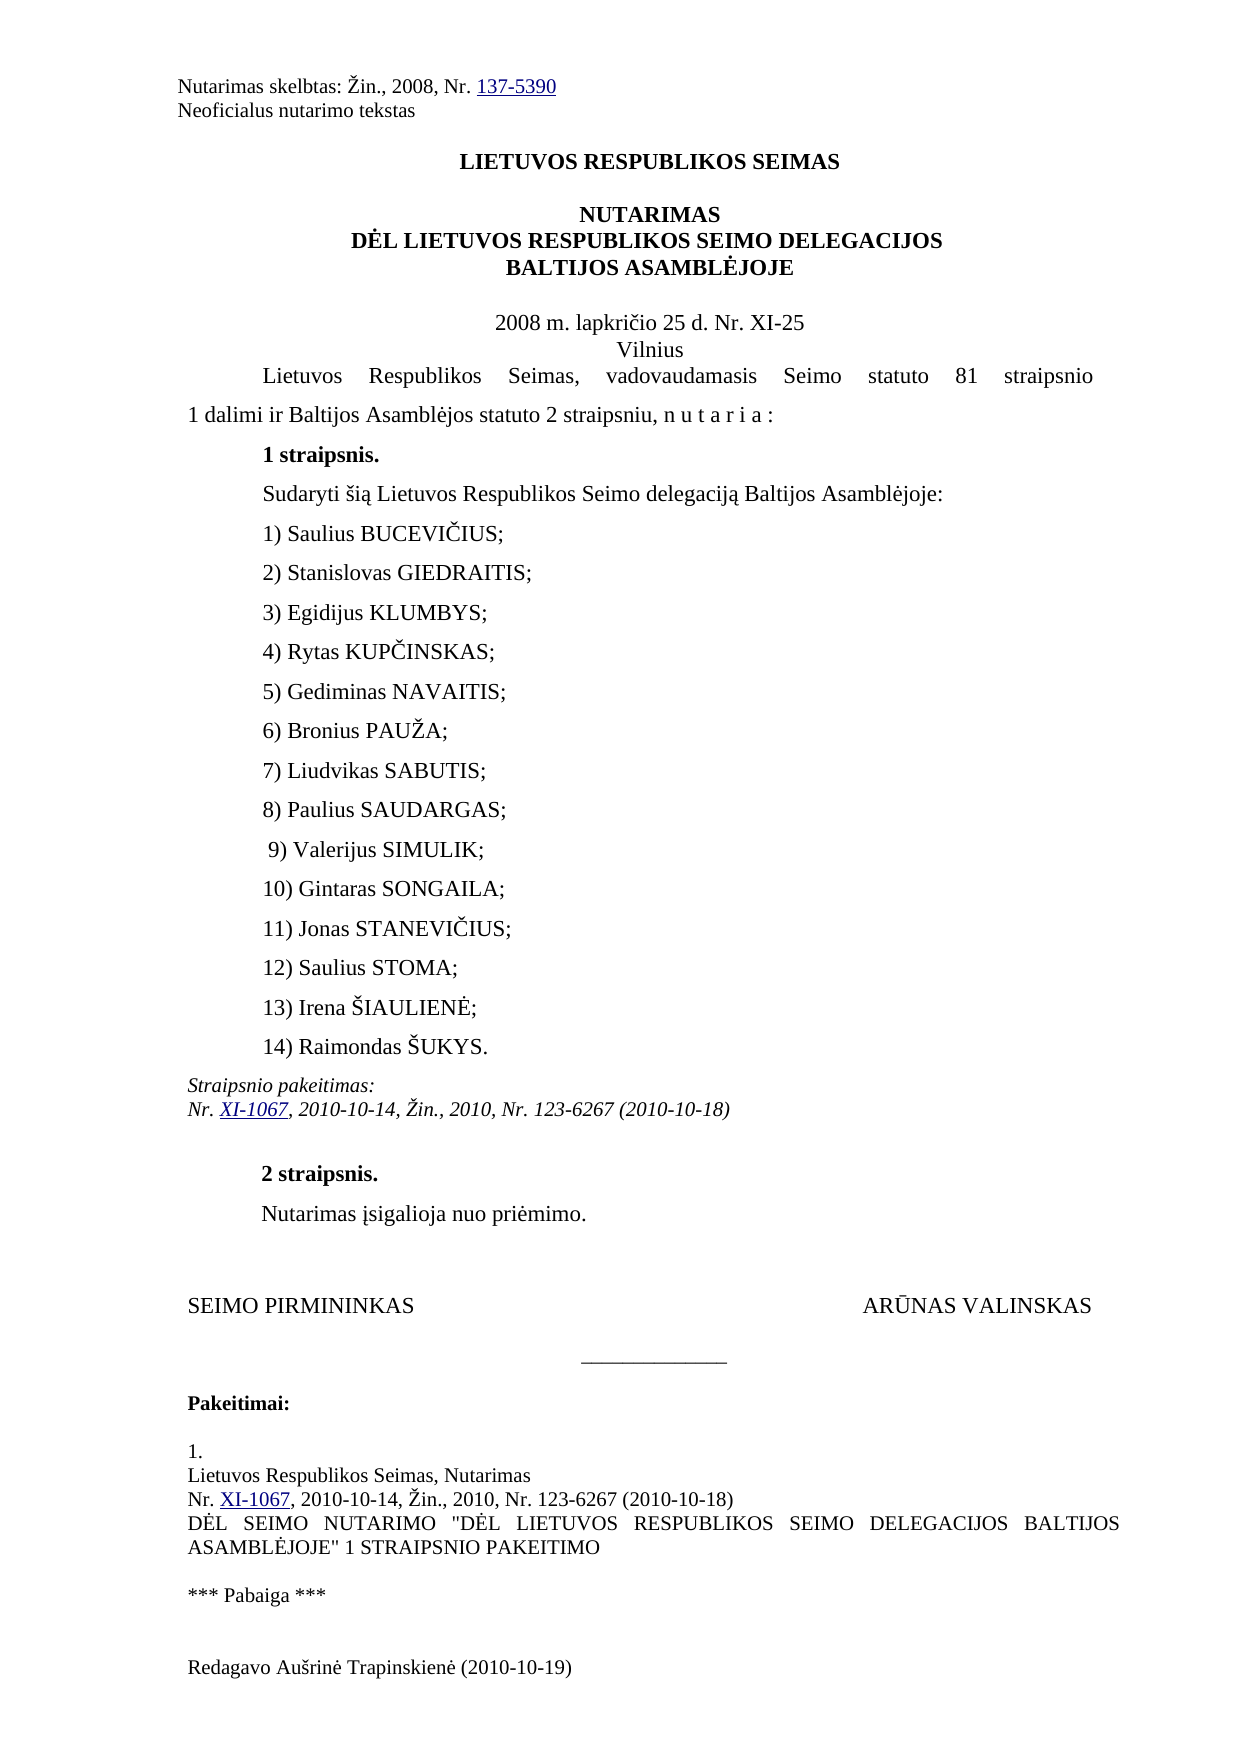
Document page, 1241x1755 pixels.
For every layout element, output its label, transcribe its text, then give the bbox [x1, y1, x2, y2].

text 6) Bronius PAUŽA; [187, 717, 1120, 744]
text 1) Saulius BUCEVIČIUS; [187, 520, 1120, 546]
text 8) Paulius SAUDARGAS; [187, 796, 1120, 823]
text 11) Jonas STANEVIČIUS; [187, 915, 1120, 941]
text 10) Gintaras SONGAILA; [187, 875, 1120, 902]
text Sudaryti šią Lietuvos Respublikos Seimo delegaciją Baltijos Asamblėjoje: [187, 480, 1120, 507]
text 5) Gediminas NAVAITIS; [187, 678, 1120, 704]
text Lietuvos Respublikos Seimas, Nutarimas [187, 1463, 1120, 1487]
text 1. [187, 1438, 1120, 1463]
text 3) Egidijus KLUMBYS; [187, 599, 1120, 625]
text 2008 m. lapkričio 25 d. Nr. XI-25 Vilnius [177, 309, 1122, 362]
text Seimo Pirmininkas Arūnas Valinskas [187, 1292, 1120, 1318]
text Redagavo Aušrinė Trapinskienė (2010-10-19) [187, 1655, 1120, 1679]
text Nr. XI-1067, 2010-10-14, Žin., 2010, Nr. 123-6267 (2010-10-18) [187, 1487, 1120, 1511]
text Straipsnio pakeitimas: [187, 1073, 1120, 1097]
text DĖL LIETUVOS RESPUBLIKOS SEIMO DELEGACIJOS BALTIJOS ASAMBLĖJOJE [177, 227, 1122, 280]
text NUTARIMAS [177, 201, 1122, 227]
text Nutarimas įsigalioja nuo priėmimo. [187, 1200, 1120, 1226]
text Pakeitimai: [187, 1390, 1120, 1414]
text 2 straipsnis. [187, 1160, 1120, 1187]
text 14) Raimondas ŠUKYS. [187, 1033, 1120, 1059]
text 2) Stanislovas GIEDRAITIS; [187, 559, 1120, 586]
text *** Pabaiga *** [187, 1583, 1120, 1607]
text Nr. XI-1067, 2010-10-14, Žin., 2010, Nr. 123-6267 (2010-10-18) [187, 1097, 1120, 1121]
text LIETUVOS RESPUBLIKOS SEIMAS [177, 148, 1122, 175]
text 4) Rytas KUPČINSKAS; [187, 638, 1120, 665]
text Lietuvos Respublikos Seimas, vadovaudamasis Seimo statuto 81 straipsnio 1 dalimi ir Baltijos Asamblėjos statuto 2 straipsniu, n u t a r i a : [187, 362, 1120, 428]
text Nutarimas skelbtas: Žin., 2008, Nr. 137-5390 [177, 74, 1122, 98]
text DĖL SEIMO NUTARIMO "DĖL LIETUVOS RESPUBLIKOS SEIMO DELEGACIJOS BALTIJOS ASAMBLĖJOJE" 1 STRAIPSNIO PAKEITIMO [187, 1511, 1120, 1559]
text ______________ [187, 1342, 1120, 1366]
text 13) Irena ŠIAULIENĖ; [187, 994, 1120, 1020]
text 9) Valerijus SIMULIK; [187, 836, 1120, 862]
text 7) Liudvikas SABUTIS; [187, 757, 1120, 783]
text 12) Saulius STOMA; [187, 954, 1120, 981]
text Neoficialus nutarimo tekstas [177, 98, 1122, 122]
text 1 straipsnis. [187, 441, 1120, 467]
